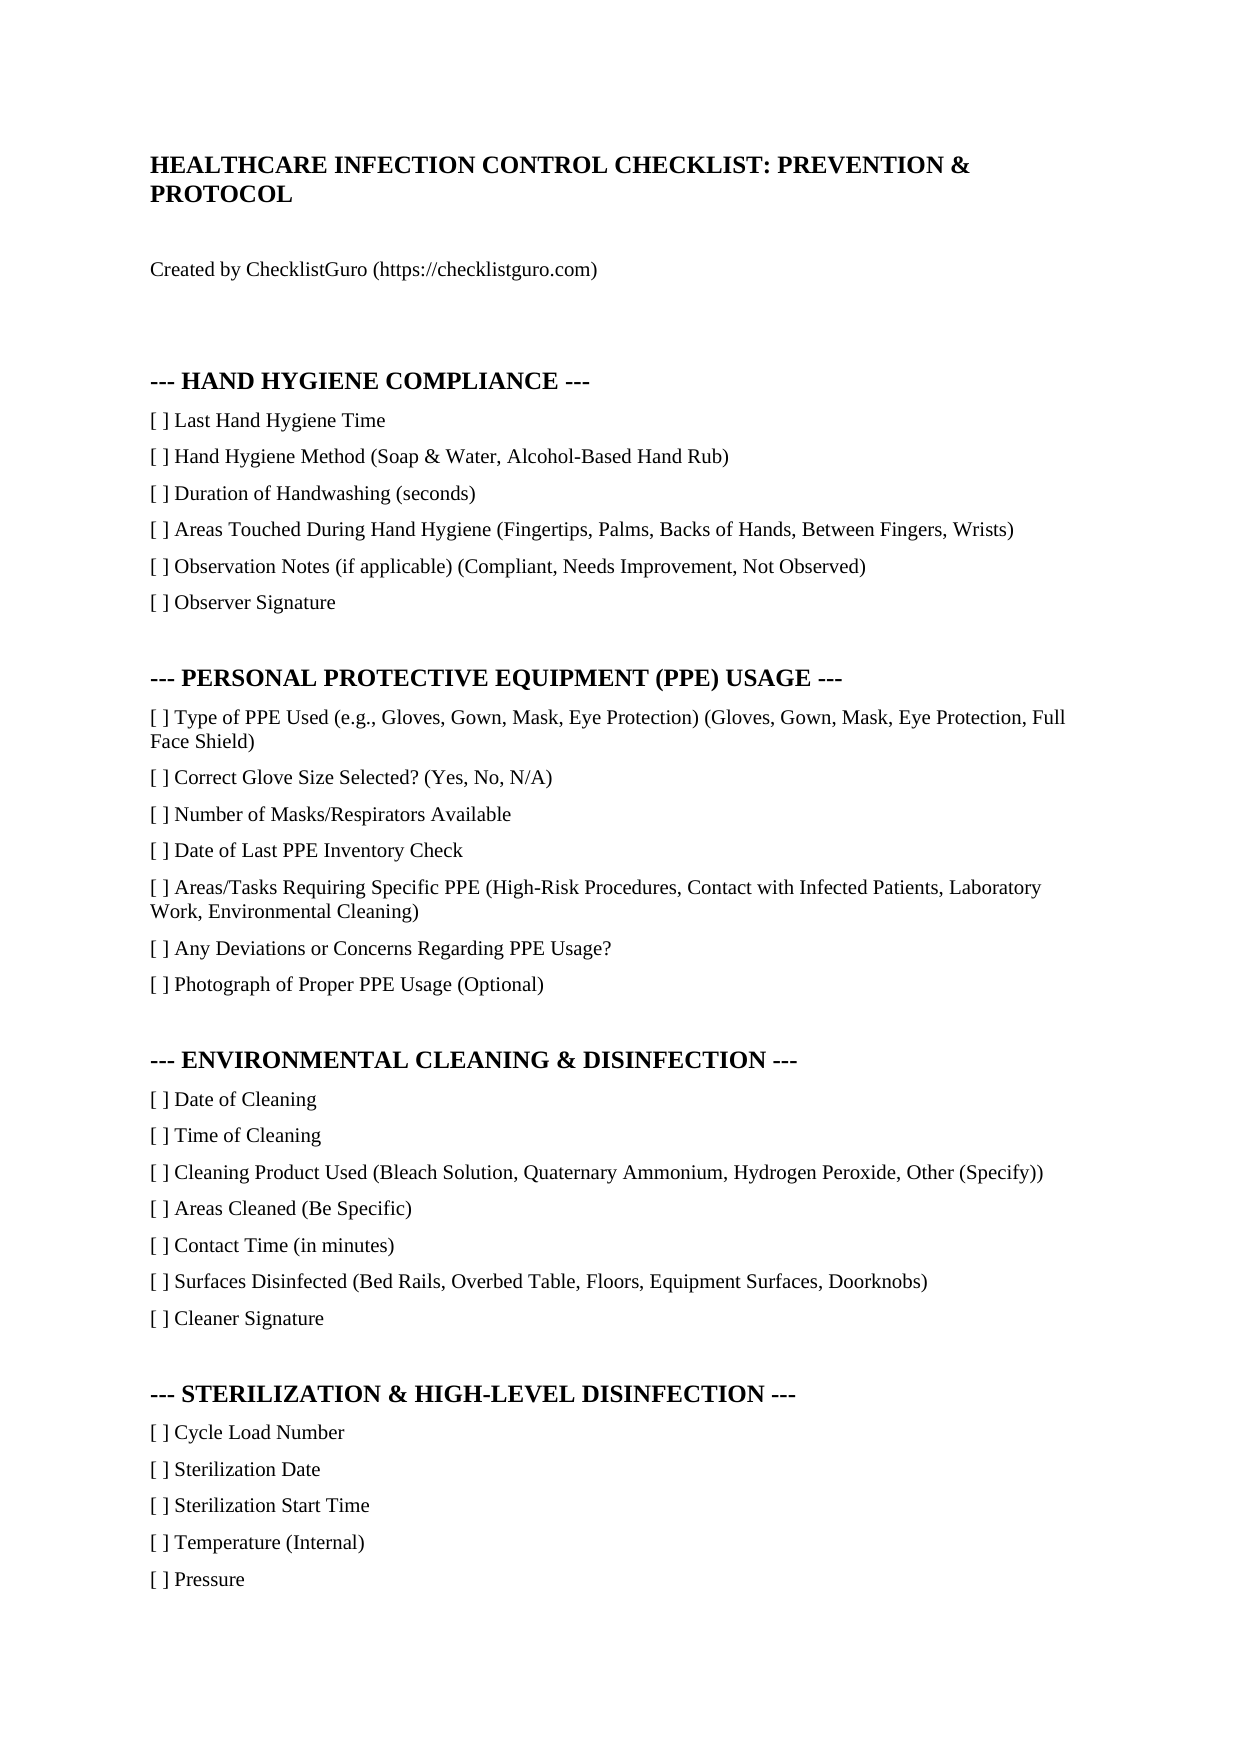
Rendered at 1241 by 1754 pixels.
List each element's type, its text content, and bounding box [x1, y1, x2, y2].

text [ ] Cycle Load Number [150, 1420, 1090, 1444]
text [ ] Areas Touched During Hand Hygiene (Fingertips, Palms, Backs of Hands, Between Fingers, Wrists) [150, 517, 1090, 541]
text --- ENVIRONMENTAL CLEANING & DISINFECTION --- [150, 1045, 1090, 1074]
text Created by ChecklistGuro (https://checklistguro.com) [150, 257, 1090, 281]
text [ ] Temperature (Internal) [150, 1530, 1090, 1554]
text [ ] Areas/Tasks Requiring Specific PPE (High-Risk Procedures, Contact with Infected Patients, Laboratory Work, Environmental Cleaning) [150, 875, 1090, 923]
text [ ] Any Deviations or Concerns Regarding PPE Usage? [150, 936, 1090, 960]
text [ ] Sterilization Date [150, 1457, 1090, 1481]
text [ ] Pressure [150, 1567, 1090, 1591]
text [ ] Cleaner Signature [150, 1306, 1090, 1330]
text --- PERSONAL PROTECTIVE EQUIPMENT (PPE) USAGE --- [150, 663, 1090, 692]
text [ ] Last Hand Hygiene Time [150, 407, 1090, 432]
text --- STERILIZATION & HIGH-LEVEL DISINFECTION --- [150, 1379, 1090, 1408]
text [ ] Surfaces Disinfected (Bed Rails, Overbed Table, Floors, Equipment Surfaces, Doorknobs) [150, 1269, 1090, 1293]
text --- HAND HYGIENE COMPLIANCE --- [150, 366, 1090, 395]
text [ ] Date of Cleaning [150, 1087, 1090, 1111]
text [ ] Cleaning Product Used (Bleach Solution, Quaternary Ammonium, Hydrogen Peroxide, Other (Specify)) [150, 1160, 1090, 1184]
text [ ] Photograph of Proper PPE Usage (Optional) [150, 972, 1090, 996]
text [ ] Hand Hygiene Method (Soap & Water, Alcohol-Based Hand Rub) [150, 444, 1090, 468]
text [ ] Date of Last PPE Inventory Check [150, 838, 1090, 862]
text [ ] Number of Masks/Respirators Available [150, 802, 1090, 826]
text [ ] Observer Signature [150, 590, 1090, 614]
text [ ] Type of PPE Used (e.g., Gloves, Gown, Mask, Eye Protection) (Gloves, Gown, Mask, Eye Protection, Full Face Shield) [150, 705, 1090, 753]
text [ ] Duration of Handwashing (seconds) [150, 481, 1090, 505]
text [ ] Observation Notes (if applicable) (Compliant, Needs Improvement, Not Observed) [150, 554, 1090, 578]
text [ ] Correct Glove Size Selected? (Yes, No, N/A) [150, 765, 1090, 789]
text HEALTHCARE INFECTION CONTROL CHECKLIST: PREVENTION & PROTOCOL [150, 150, 1090, 207]
text [ ] Sterilization Start Time [150, 1493, 1090, 1517]
text [ ] Areas Cleaned (Be Specific) [150, 1196, 1090, 1220]
text [ ] Contact Time (in minutes) [150, 1233, 1090, 1257]
text [ ] Time of Cleaning [150, 1123, 1090, 1147]
